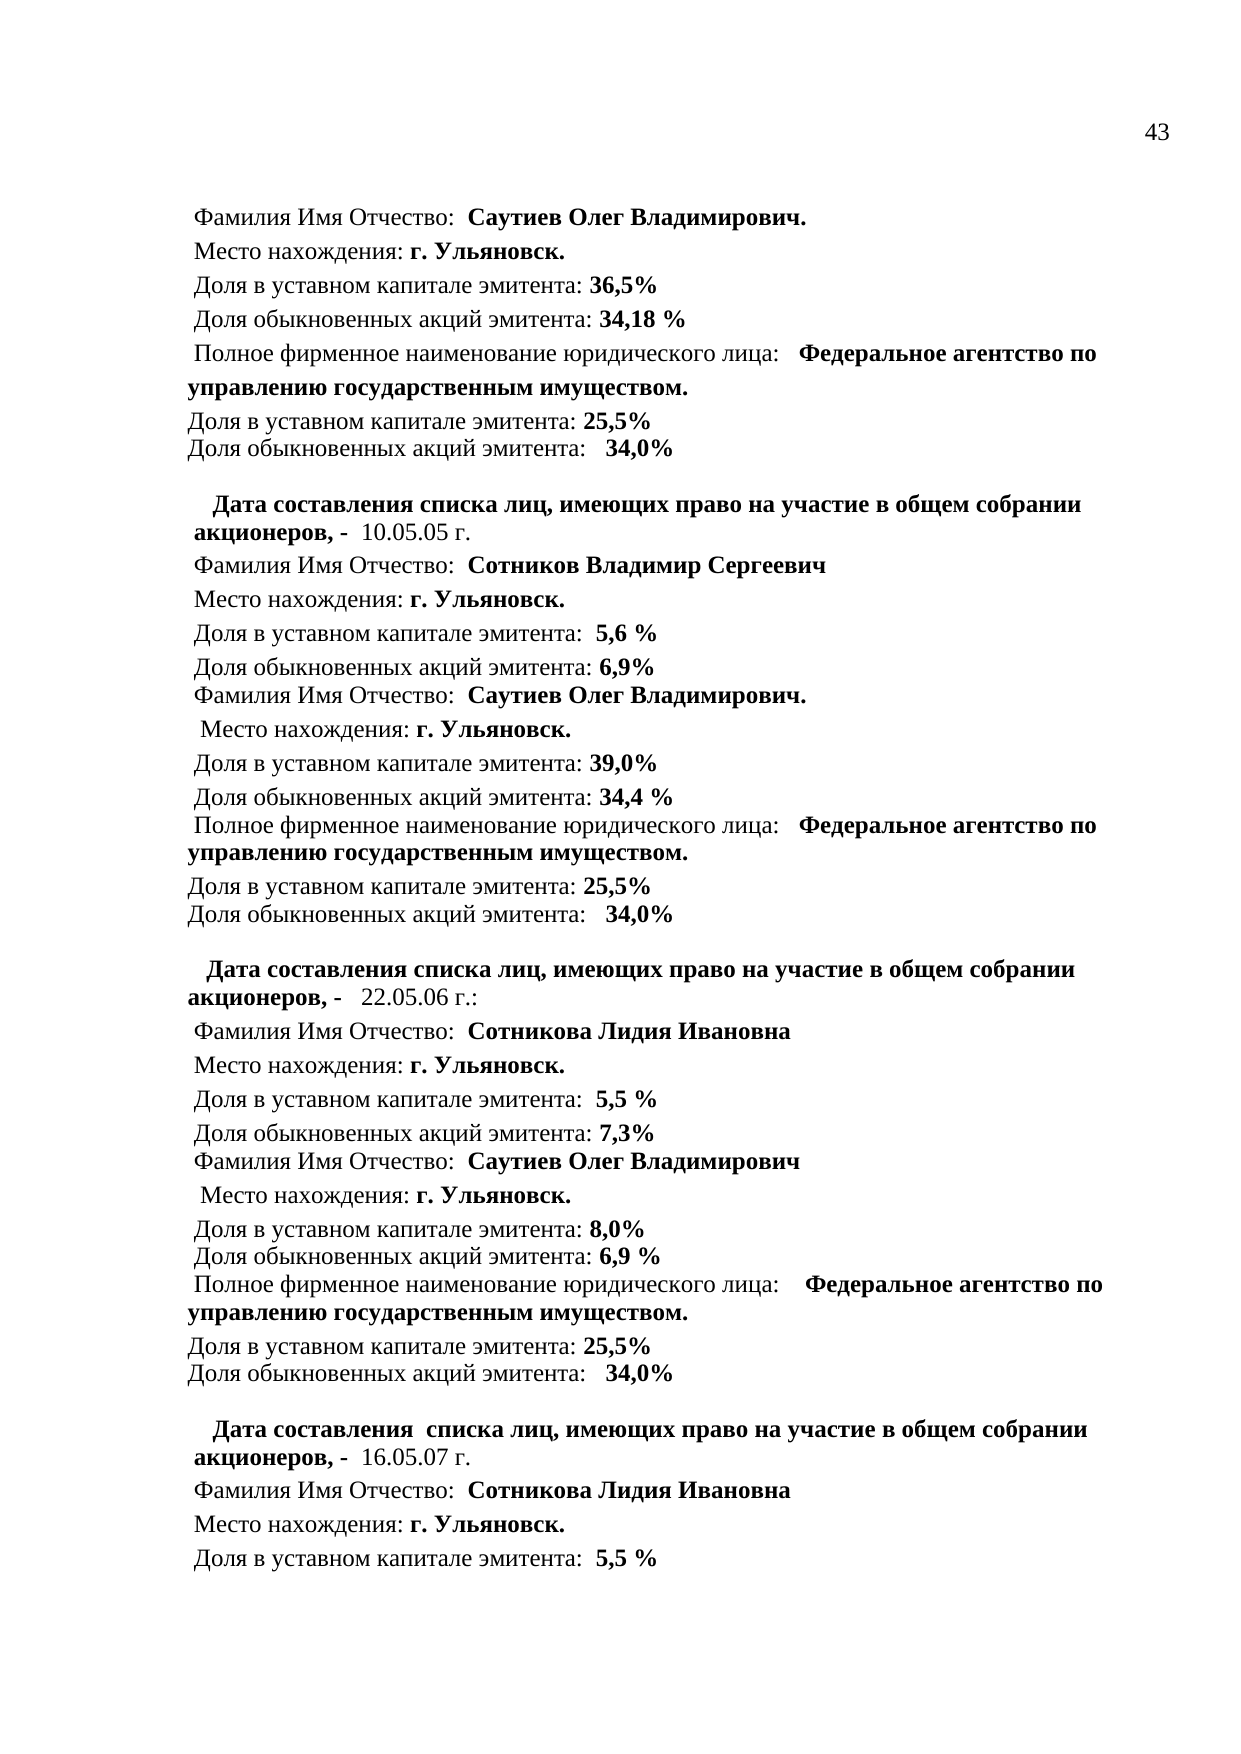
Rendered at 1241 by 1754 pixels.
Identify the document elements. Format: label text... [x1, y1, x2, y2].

text Доля обыкновенных акций эмитента: 6,9 % [162, 1242, 1169, 1270]
text управлению государственным имуществом. [162, 838, 1169, 866]
text Фамилия Имя Отчество: Сотникова Лидия Ивановна [162, 1477, 1169, 1504]
text Место нахождения: г. Ульяновск. [162, 237, 1169, 265]
text управлению государственным имуществом. [162, 373, 1169, 401]
text управлению государственным имуществом. [162, 1298, 1169, 1326]
text Доля в уставном капитале эмитента: 39,0% [162, 749, 1169, 777]
text акционеров, - 16.05.07 г. [162, 1443, 1169, 1470]
text Доля обыкновенных акций эмитента: 6,9% [162, 653, 1169, 681]
text Доля обыкновенных акций эмитента: 34,4 % [162, 783, 1169, 811]
text Полное фирменное наименование юридического лица: Федеральное агентство по [162, 811, 1169, 838]
text Доля в уставном капитале эмитента: 5,5 % [162, 1544, 1169, 1572]
text Доля в уставном капитале эмитента: 25,5% [162, 872, 1169, 900]
text Фамилия Имя Отчество: Саутиев Олег Владимирович. [162, 681, 1169, 709]
text Место нахождения: г. Ульяновск. [162, 1511, 1169, 1538]
text Полное фирменное наименование юридического лица: Федеральное агентство по [162, 339, 1169, 367]
text Место нахождения: г. Ульяновск. [162, 1181, 1169, 1208]
text Доля обыкновенных акций эмитента: 34,0% [162, 900, 1169, 928]
text акционеров, - 10.05.05 г. [162, 518, 1169, 545]
text Дата составления списка лиц, имеющих право на участие в общем собрании [162, 490, 1169, 518]
text Доля в уставном капитале эмитента: 8,0% [162, 1215, 1169, 1242]
text Фамилия Имя Отчество: Саутиев Олег Владимирович [162, 1147, 1169, 1174]
text Доля обыкновенных акций эмитента: 7,3% [162, 1119, 1169, 1147]
text Доля в уставном капитале эмитента: 25,5% [162, 407, 1169, 434]
text Полное фирменное наименование юридического лица: Федеральное агентство по [162, 1270, 1169, 1298]
text Доля обыкновенных акций эмитента: 34,0% [162, 1359, 1169, 1387]
text Фамилия Имя Отчество: Сотникова Лидия Ивановна [162, 1017, 1169, 1045]
text Фамилия Имя Отчество: Сотников Владимир Сергеевич [162, 552, 1169, 579]
text Место нахождения: г. Ульяновск. [162, 1051, 1169, 1079]
text Доля обыкновенных акций эмитента: 34,0% [162, 434, 1169, 462]
text Доля в уставном капитале эмитента: 5,6 % [162, 619, 1169, 647]
text Доля обыкновенных акций эмитента: 34,18 % [162, 305, 1169, 333]
text Дата составления списка лиц, имеющих право на участие в общем собрании [162, 1415, 1169, 1443]
text Доля в уставном капитале эмитента: 5,5 % [162, 1085, 1169, 1113]
text Дата составления списка лиц, имеющих право на участие в общем собрании [162, 956, 1169, 983]
text Доля в уставном капитале эмитента: 36,5% [162, 271, 1169, 299]
text акционеров, - 22.05.06 г.: [162, 983, 1169, 1011]
text Место нахождения: г. Ульяновск. [162, 586, 1169, 613]
text Фамилия Имя Отчество: Саутиев Олег Владимирович. [162, 203, 1169, 231]
text Доля в уставном капитале эмитента: 25,5% [162, 1332, 1169, 1359]
text Место нахождения: г. Ульяновск. [162, 715, 1169, 743]
